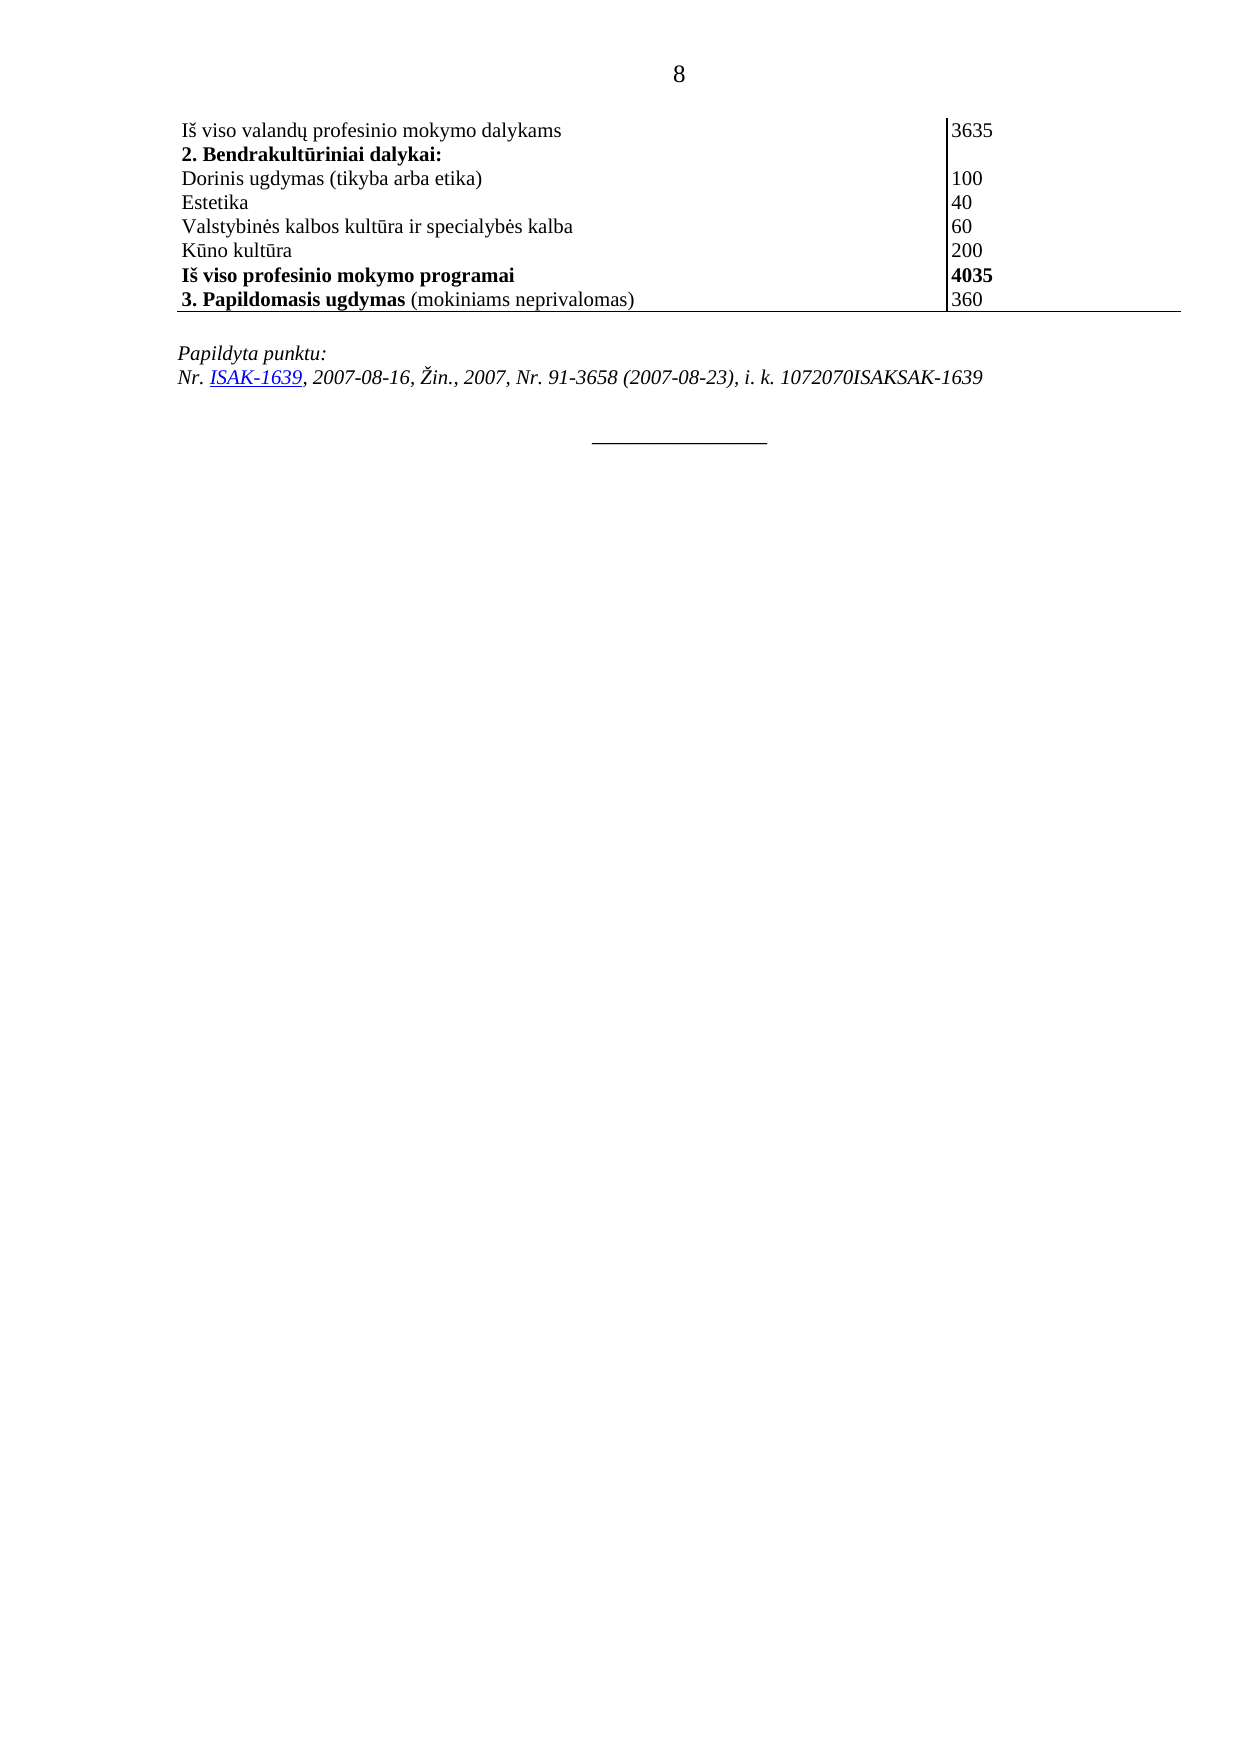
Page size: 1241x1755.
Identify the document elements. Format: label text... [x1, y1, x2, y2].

table_cell 200 [948, 239, 1181, 262]
table_cell [948, 142, 1181, 166]
table_cell Iš viso profesinio mokymo programai [177, 263, 946, 287]
text Nr. ISAK-1639, 2007-08-16, Žin., 2007, Nr. 91-3658 (2007-08-23), i. k. 1072070ISAKSAK-1639 [177, 365, 1181, 389]
table_cell 360 [948, 287, 1181, 311]
text ______________ [177, 418, 1181, 447]
table_cell 40 [948, 190, 1181, 214]
table_cell 100 [948, 166, 1181, 190]
table_cell Kūno kultūra [177, 239, 946, 262]
table_cell 3. Papildomasis ugdymas (mokiniams neprivalomas) [177, 287, 946, 311]
table_cell Valstybinės kalbos kultūra ir specialybės kalba [177, 214, 946, 238]
table_cell Dorinis ugdymas (tikyba arba etika) [177, 166, 946, 190]
table_cell Estetika [177, 190, 946, 214]
table_cell 2. Bendrakultūriniai dalykai: [177, 142, 946, 166]
table_cell 4035 [948, 263, 1181, 287]
table_cell 60 [948, 214, 1181, 238]
table_cell Iš viso valandų profesinio mokymo dalykams [177, 118, 946, 142]
text Papildyta punktu: [177, 341, 1181, 365]
table_cell 3635 [948, 118, 1181, 142]
